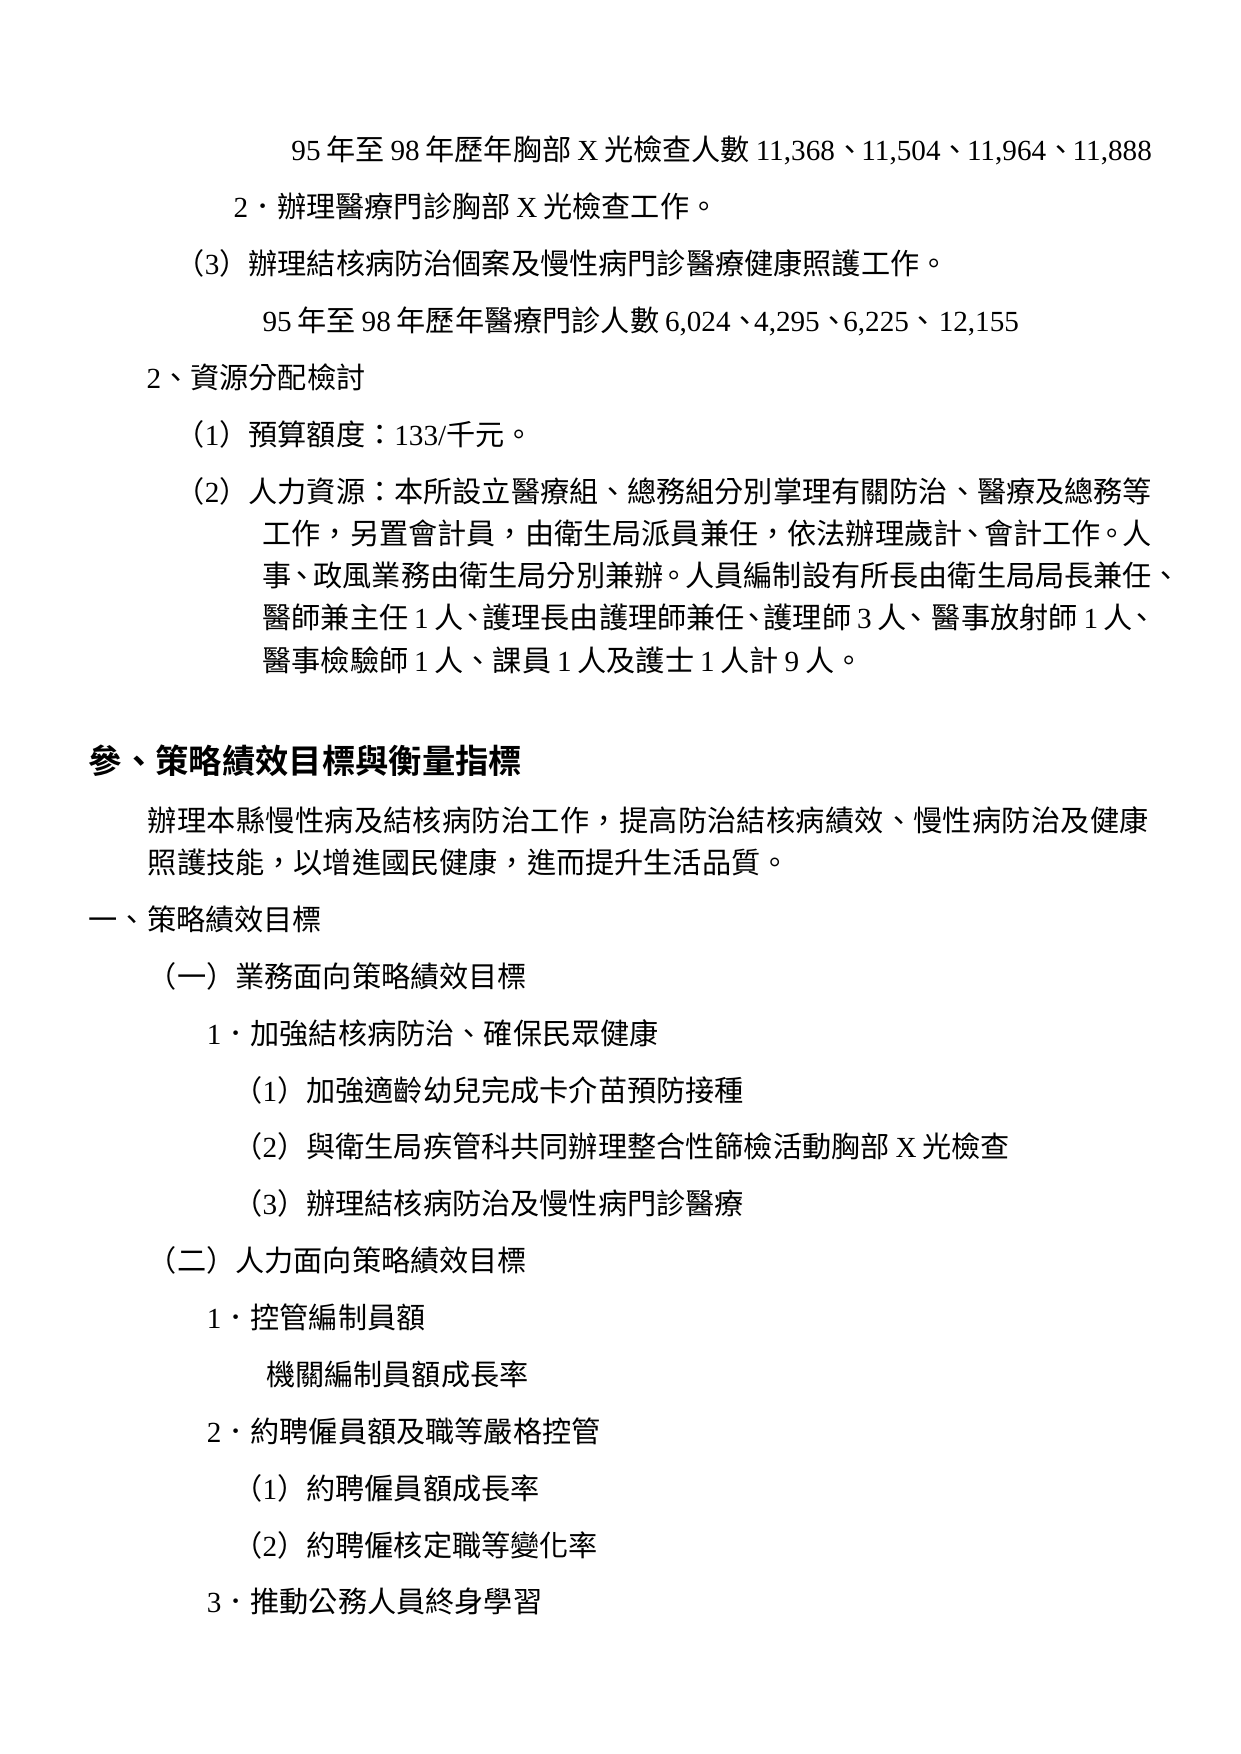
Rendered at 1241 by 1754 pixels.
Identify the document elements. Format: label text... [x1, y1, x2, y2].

list 加強適齡幼兒完成卡介苗預防接種 [233, 1067, 1152, 1109]
list 推動公務人員終身學習 [207, 1579, 1152, 1621]
text 辦理本縣慢性病及結核病防治工作，提高防治結核病績效、慢性病防治及健康照護技能，以增進國民健康，進而提升生活品質。 [148, 797, 1152, 882]
list 人力資源：本所設立醫療組、總務組分別掌理有關防治、醫療及總務等工作，另置會計員，由衛生局派員兼任，依法辦理歲計、會計工作。人事、政風業務由衛生局分別兼辦。人員編制設有所長由衛生局局長兼任、醫師兼主任1人、護理長由護理師兼任、護理師3人、 醫事放射師1人、醫事檢驗師1人、課員1人及護士1人計9人。 [175, 468, 1152, 680]
list 約聘僱核定職等變化率 [233, 1522, 1152, 1564]
list 加強結核病防治、確保民眾健康 [207, 1010, 1152, 1052]
list 辦理結核病防治及慢性病門診醫療 [233, 1181, 1152, 1223]
list 預算額度：133/千元。 [175, 411, 1152, 454]
list 約聘僱員額及職等嚴格控管 [207, 1408, 1152, 1451]
list 約聘僱員額成長率 [233, 1465, 1152, 1507]
text 95年至98年歷年胸部X光檢查人數11,368、11,504、11,964、11,888 [291, 127, 1152, 169]
list 資源分配檢討 [146, 354, 1152, 397]
text 95年至98年歷年醫療門診人數6,024、4,295、6,225、 12,155 [262, 298, 1152, 340]
list 辦理結核病防治個案及慢性病門診醫療健康照護工作。 [175, 241, 1152, 283]
text 參、策略績效目標與衡量指標 [88, 734, 1152, 783]
text （一）業務面向策略績效目標 [148, 953, 1152, 996]
text 機關編制員額成長率 [266, 1351, 1152, 1394]
text 一、策略績效目標 [88, 896, 1152, 939]
list 與衛生局疾管科共同辦理整合性篩檢活動胸部X光檢查 [233, 1124, 1152, 1166]
text （二）人力面向策略績效目標 [148, 1238, 1152, 1280]
list 控管編制員額 [207, 1294, 1152, 1337]
list 辦理醫療門診胸部X光檢查工作。 [233, 184, 1152, 226]
